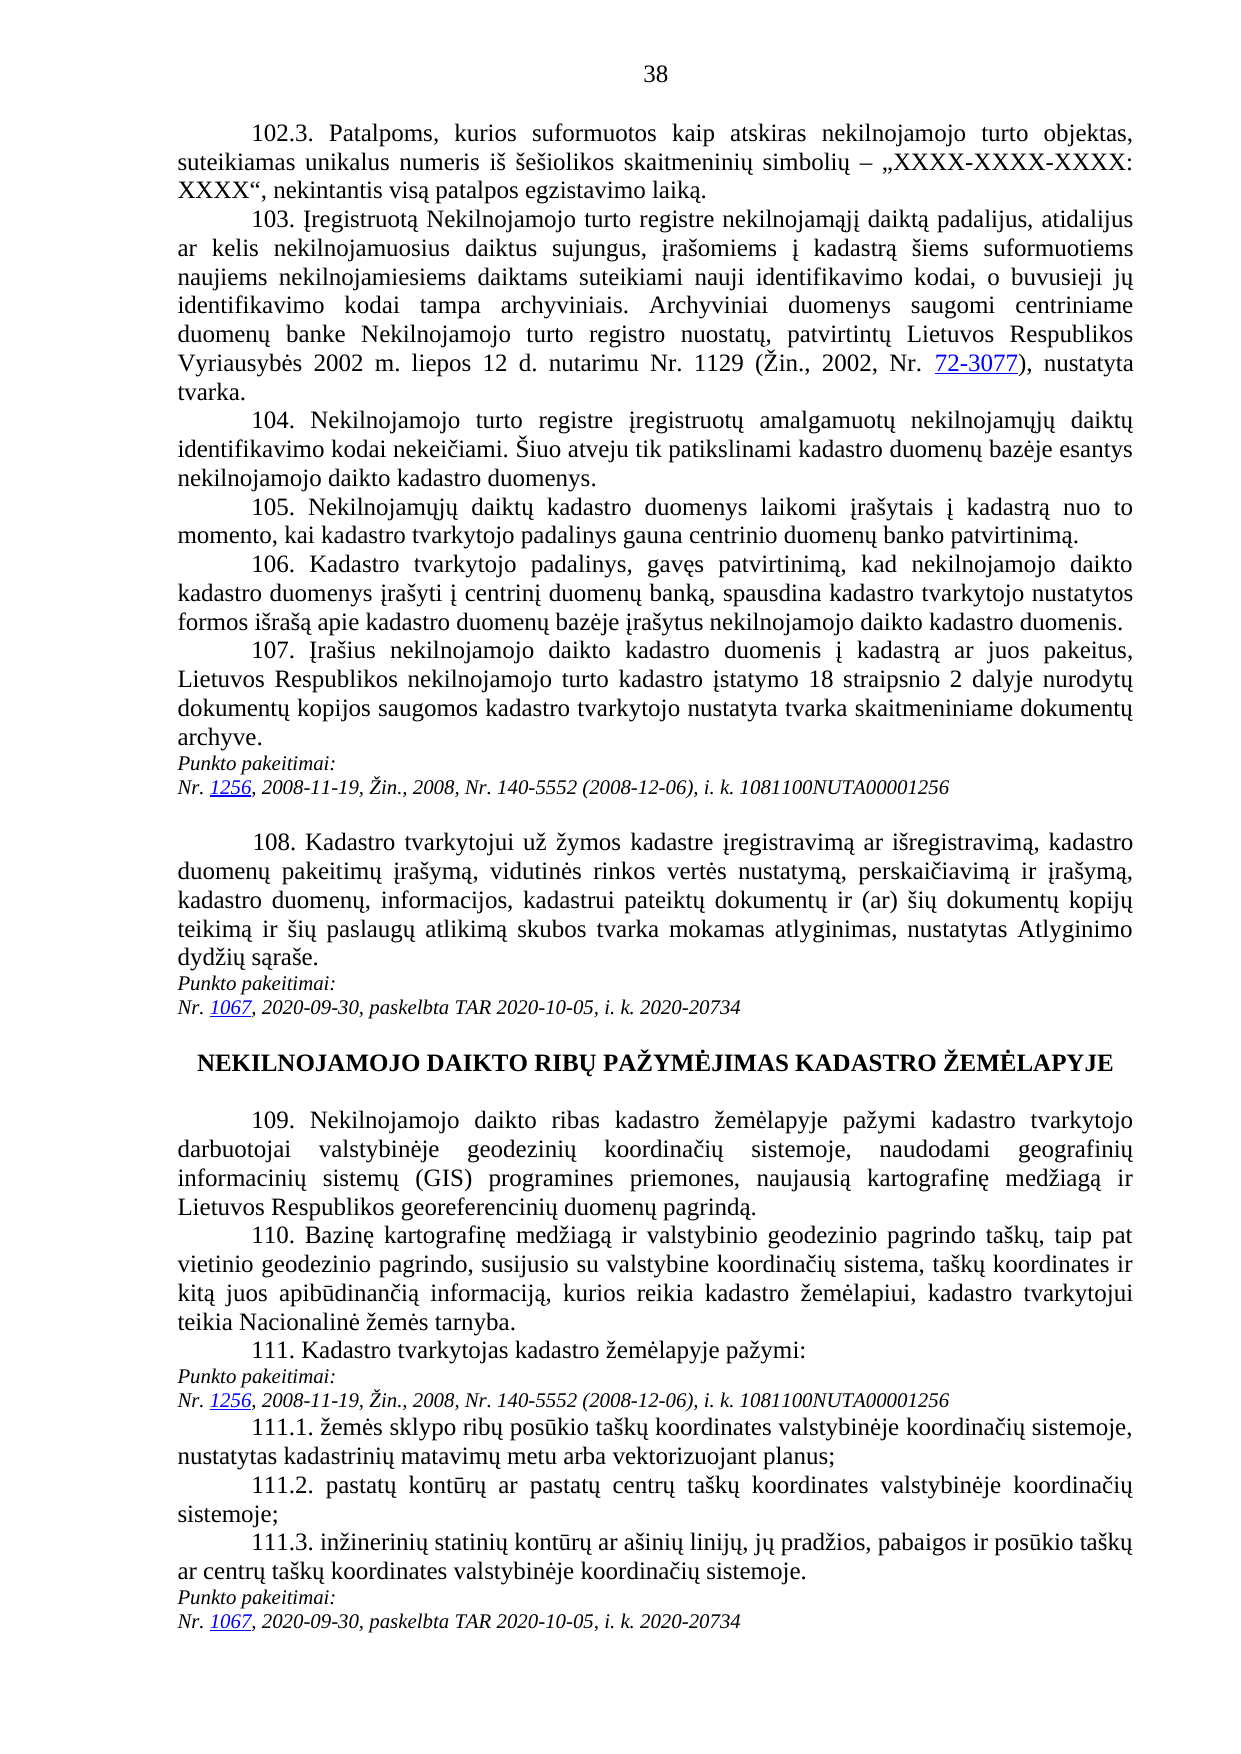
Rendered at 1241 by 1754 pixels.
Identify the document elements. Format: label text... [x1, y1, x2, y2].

text Punkto pakeitimai: [177, 1585, 1134, 1609]
text 107. Įrašius nekilnojamojo daikto kadastro duomenis į kadastrą ar juos pakeitus, Lietuvos Respublikos nekilnojamojo turto kadastro įstatymo 18 straipsnio 2 dalyje nurodytų dokumentų kopijos saugomos kadastro tvarkytojo nustatyta tvarka skaitmeniniame dokumentų archyve. [177, 636, 1134, 751]
text 111.1. žemės sklypo ribų posūkio taškų koordinates valstybinėje koordinačių sistemoje, nustatytas kadastrinių matavimų metu arba vektorizuojant planus; [177, 1412, 1134, 1470]
text 102.3. Patalpoms, kurios suformuotos kaip atskiras nekilnojamojo turto objektas, suteikiamas unikalus numeris iš šešiolikos skaitmeninių simbolių – „XXXX-XXXX-XXXX: XXXX“, nekintantis visą patalpos egzistavimo laiką. [177, 118, 1134, 204]
text 103. Įregistruotą Nekilnojamojo turto registre nekilnojamąjį daiktą padalijus, atidalijus ar kelis nekilnojamuosius daiktus sujungus, įrašomiems į kadastrą šiems suformuotiems naujiems nekilnojamiesiems daiktams suteikiami nauji identifikavimo kodai, o buvusieji jų identifikavimo kodai tampa archyviniais. Archyviniai duomenys saugomi centriniame duomenų banke Nekilnojamojo turto registro nuostatų, patvirtintų Lietuvos Respublikos Vyriausybės 2002 m. liepos 12 d. nutarimu Nr. 1129 (Žin., 2002, Nr. 72-3077), nustatyta tvarka. [177, 204, 1134, 406]
text 105. Nekilnojamųjų daiktų kadastro duomenys laikomi įrašytais į kadastrą nuo to momento, kai kadastro tvarkytojo padalinys gauna centrinio duomenų banko patvirtinimą. [177, 492, 1134, 549]
text 109. Nekilnojamojo daikto ribas kadastro žemėlapyje pažymi kadastro tvarkytojo darbuotojai valstybinėje geodezinių koordinačių sistemoje, naudodami geografinių informacinių sistemų (GIS) programines priemones, naujausią kartografinę medžiagą ir Lietuvos Respublikos georeferencinių duomenų pagrindą. [177, 1106, 1134, 1221]
text Punkto pakeitimai: [177, 751, 1134, 775]
text Nr. 1256, 2008-11-19, Žin., 2008, Nr. 140-5552 (2008-12-06), i. k. 1081100NUTA00001256 [177, 775, 1134, 799]
text 104. Nekilnojamojo turto registre įregistruotų amalgamuotų nekilnojamųjų daiktų identifikavimo kodai nekeičiami. Šiuo atveju tik patikslinami kadastro duomenų bazėje esantys nekilnojamojo daikto kadastro duomenys. [177, 406, 1134, 492]
text 110. Bazinę kartografinę medžiagą ir valstybinio geodezinio pagrindo taškų, taip pat vietinio geodezinio pagrindo, susijusio su valstybine koordinačių sistema, taškų koordinates ir kitą juos apibūdinančią informaciją, kurios reikia kadastro žemėlapiui, kadastro tvarkytojui teikia Nacionalinė žemės tarnyba. [177, 1221, 1134, 1336]
text 111.3. inžinerinių statinių kontūrų ar ašinių linijų, jų pradžios, pabaigos ir posūkio taškų ar centrų taškų koordinates valstybinėje koordinačių sistemoje. [177, 1527, 1134, 1585]
text Punkto pakeitimai: [177, 1364, 1134, 1388]
text 111.2. pastatų kontūrų ar pastatų centrų taškų koordinates valstybinėje koordinačių sistemoje; [177, 1470, 1134, 1527]
text Punkto pakeitimai: [177, 971, 1134, 995]
text 111. Kadastro tvarkytojas kadastro žemėlapyje pažymi: [177, 1336, 1134, 1364]
text Nr. 1067, 2020-09-30, paskelbta TAR 2020-10-05, i. k. 2020-20734 [177, 995, 1134, 1019]
text Nr. 1067, 2020-09-30, paskelbta TAR 2020-10-05, i. k. 2020-20734 [177, 1609, 1134, 1633]
subtitle Nekilnojamojo daikto ribų pažymėjimas kadastro žemėlapyje [177, 1048, 1134, 1077]
text 108. Kadastro tvarkytojui už žymos kadastre įregistravimą ar išregistravimą, kadastro duomenų pakeitimų įrašymą, vidutinės rinkos vertės nustatymą, perskaičiavimą ir įrašymą, kadastro duomenų, informacijos, kadastrui pateiktų dokumentų ir (ar) šių dokumentų kopijų teikimą ir šių paslaugų atlikimą skubos tvarka mokamas atlyginimas, nustatytas Atlyginimo dydžių sąraše. [177, 827, 1134, 971]
text Nr. 1256, 2008-11-19, Žin., 2008, Nr. 140-5552 (2008-12-06), i. k. 1081100NUTA00001256 [177, 1388, 1134, 1412]
text 106. Kadastro tvarkytojo padalinys, gavęs patvirtinimą, kad nekilnojamojo daikto kadastro duomenys įrašyti į centrinį duomenų banką, spausdina kadastro tvarkytojo nustatytos formos išrašą apie kadastro duomenų bazėje įrašytus nekilnojamojo daikto kadastro duomenis. [177, 549, 1134, 636]
